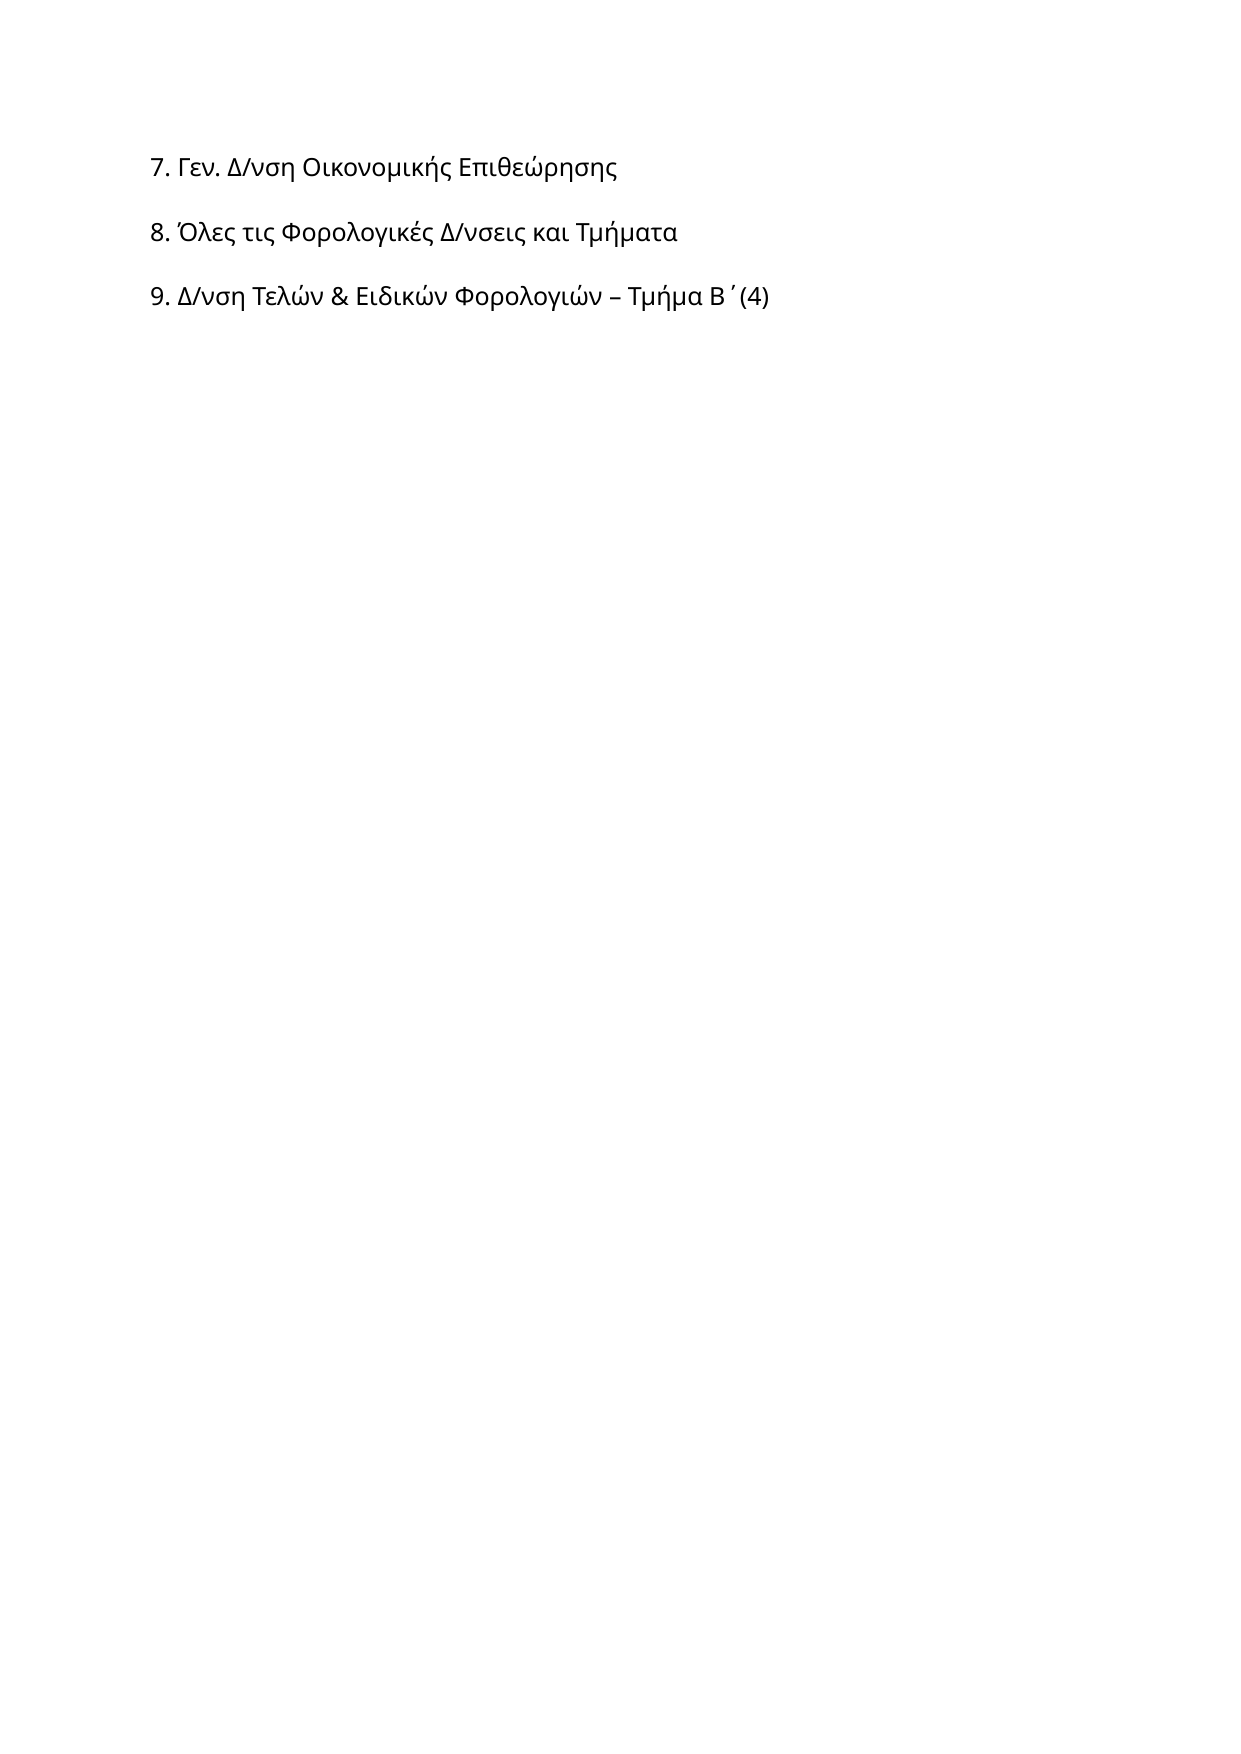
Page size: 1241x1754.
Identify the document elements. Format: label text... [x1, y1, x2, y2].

text 8. Όλες τις Φορολογικές Δ/νσεις και Τμήματα [150, 214, 1090, 248]
text 7. Γεν. Δ/νση Οικονομικής Επιθεώρησης [150, 150, 1090, 184]
text 9. Δ/νση Τελών & Ειδικών Φορολογιών – Τμήμα Β΄(4) [150, 278, 1090, 312]
